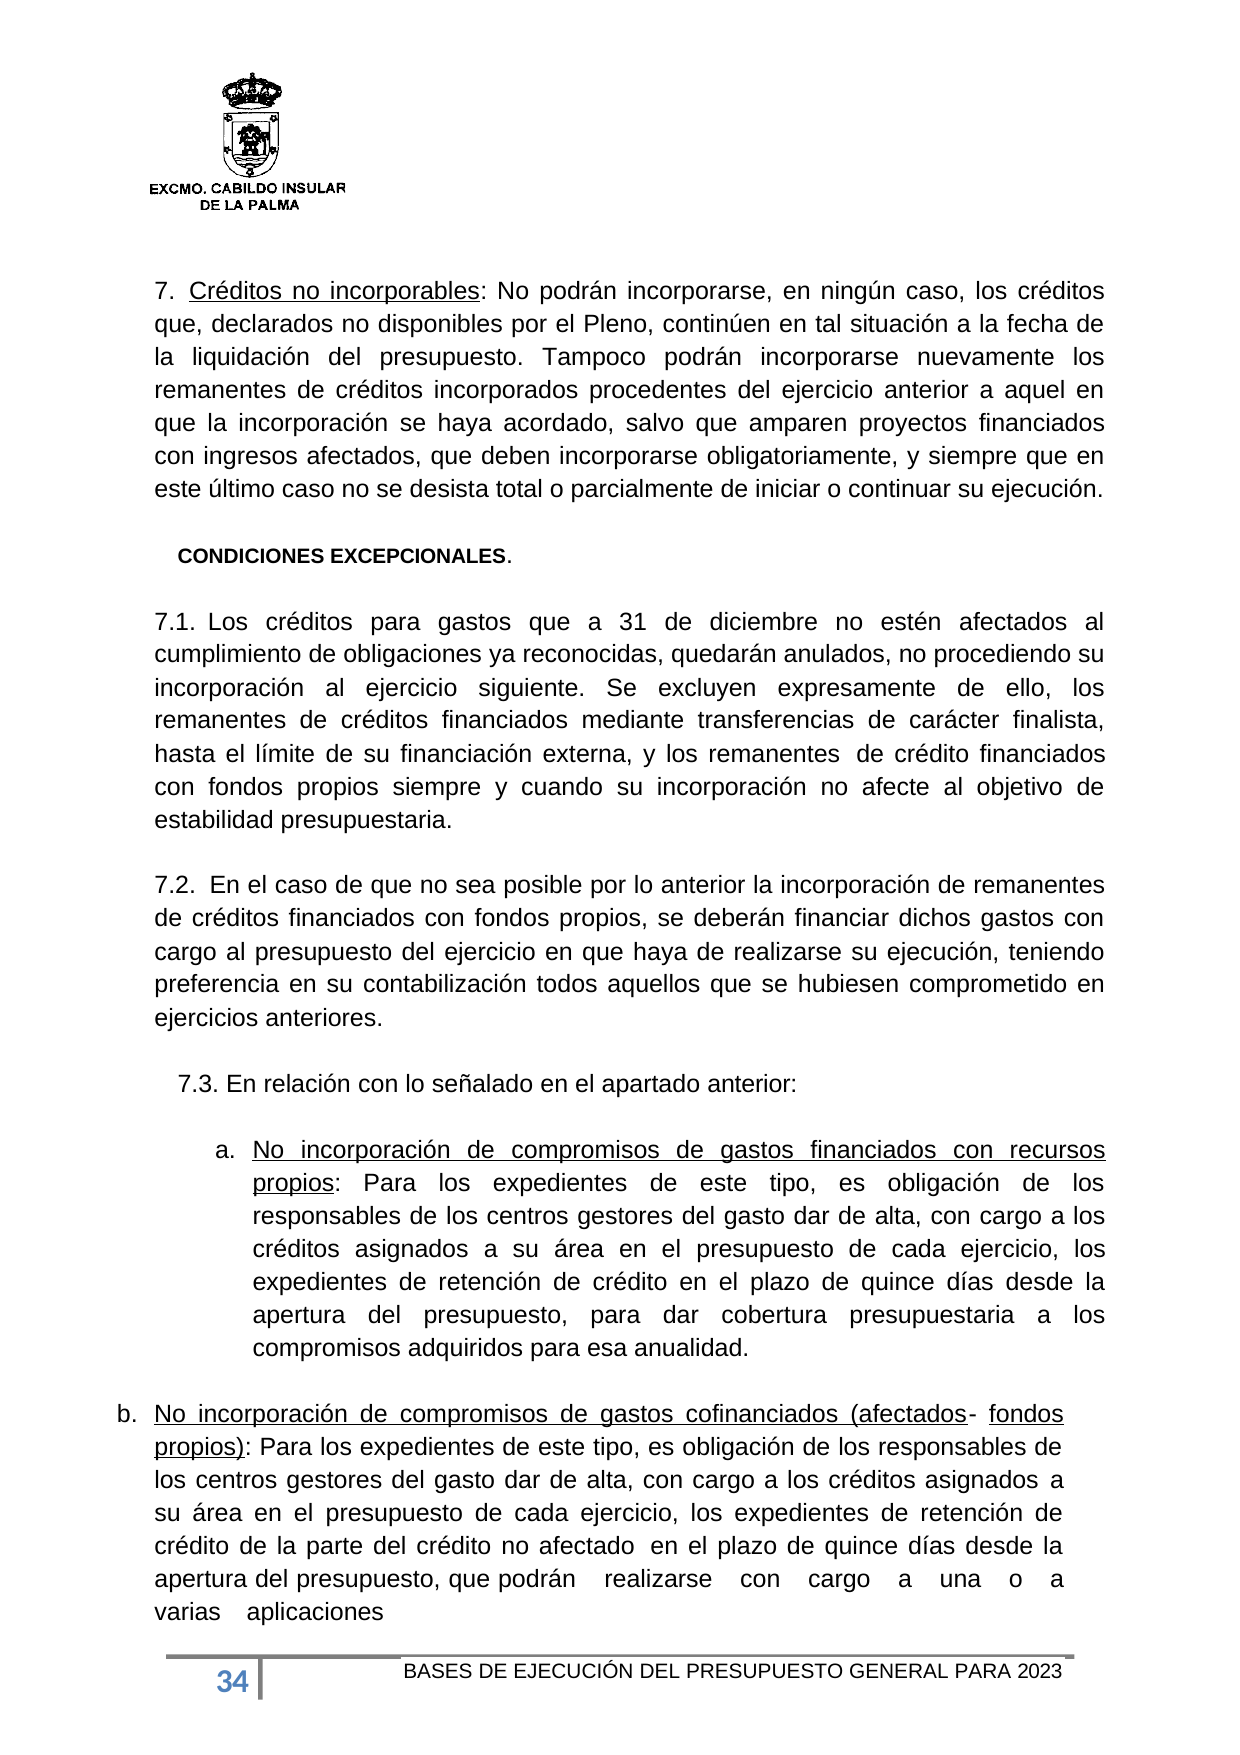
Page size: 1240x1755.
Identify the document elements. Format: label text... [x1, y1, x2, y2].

list No incorporación de compromisos de gastos cofinanciados (afectados- fondos propios): Para los expedientes de este tipo, es obligación de los responsables de los centros gestores del gasto dar de alta, con cargo a los créditos asignados a su área en el presupuesto de cada ejercicio, los expedientes de retención de crédito de la parte del crédito no afectado en el plazo de quince días desde la apertura del presupuesto, que podrán realizarse con cargo a una o a varias aplicaciones [117, 1399, 1064, 1626]
list Los créditos para gastos que a 31 de diciembre no estén afectados al cumplimiento de obligaciones ya reconocidas, quedarán anulados, no procediendo su incorporación al ejercicio siguiente. Se excluyen expresamente de ello, los remanentes de créditos financiados mediante transferencias de carácter finalista, hasta el límite de su financiación externa, y los remanentes de crédito financiados con fondos propios siempre y cuando su incorporación no afecte al objetivo de estabilidad presupuestaria. [154, 606, 1106, 833]
list En el caso de que no sea posible por lo anterior la incorporación de remanentes de créditos financiados con fondos propios, se deberán financiar dichos gastos con cargo al presupuesto del ejercicio en que haya de realizarse su ejecución, teniendo preferencia en su contabilización todos aquellos que se hubiesen comprometido en ejercicios anteriores. [154, 870, 1106, 1031]
list No incorporación de compromisos de gastos financiados con recursos propios: Para los expedientes de este tipo, es obligación de los responsables de los centros gestores del gasto dar de alta, con cargo a los créditos asignados a su área en el presupuesto de cada ejercicio, los expedientes de retención de crédito en el plazo de quince días desde la apertura del presupuesto, para dar cobertura presupuestaria a los compromisos adquiridos para esa anualidad. [215, 1135, 1106, 1362]
text CONDICIONES EXCEPCIONALES. [177, 540, 1106, 569]
list Créditos no incorporables: No podrán incorporarse, en ningún caso, los créditos que, declarados no disponibles por el Pleno, continúen en tal situación a la fecha de la liquidación del presupuesto. Tampoco podrán incorporarse nuevamente los remanentes de créditos incorporados procedentes del ejercicio anterior a aquel en que la incorporación se haya acordado, salvo que amparen proyectos financiados con ingresos afectados, que deben incorporarse obligatoriamente, y siempre que en este último caso no se desista total o parcialmente de iniciar o continuar su ejecución. [154, 276, 1106, 503]
list En relación con lo señalado en el apartado anterior: [177, 1069, 1106, 1097]
